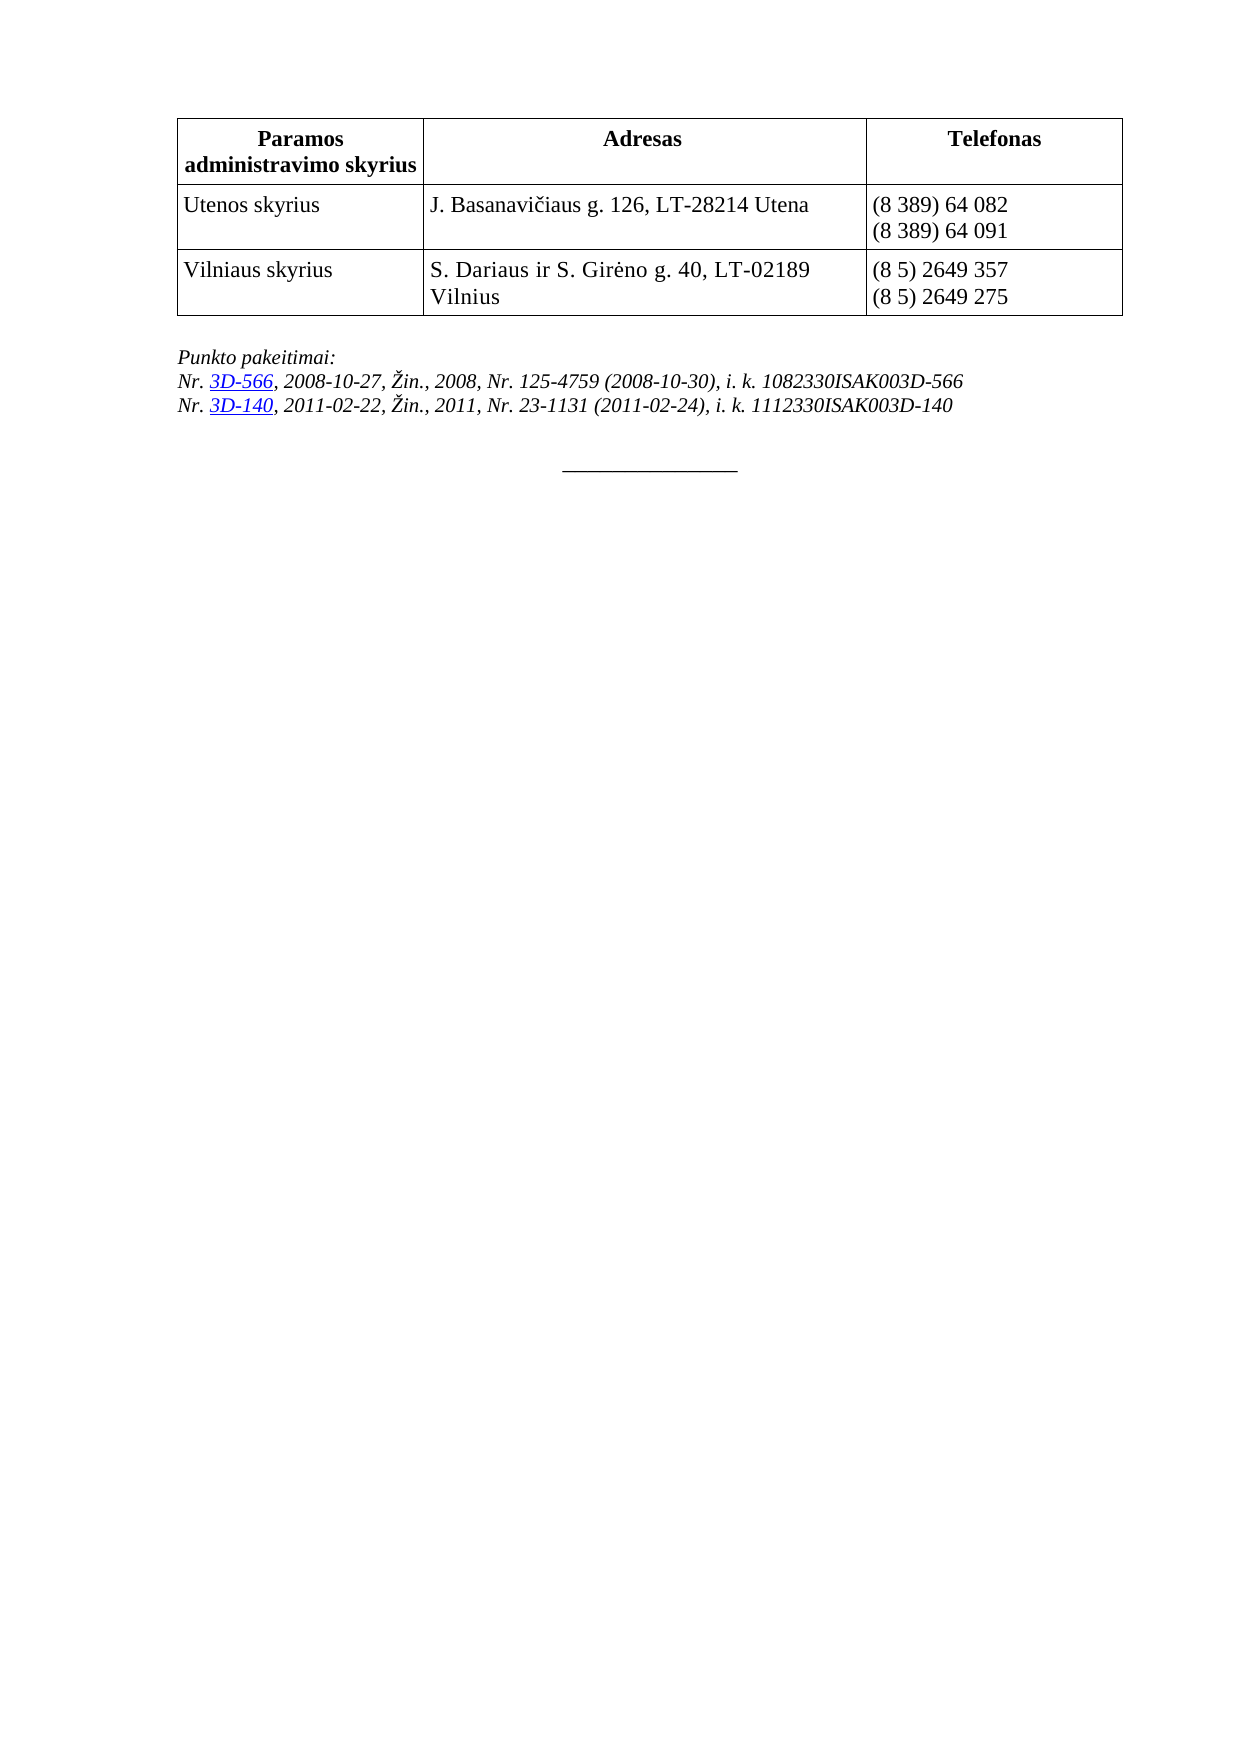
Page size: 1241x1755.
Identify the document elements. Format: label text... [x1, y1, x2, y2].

text Punkto pakeitimai: [177, 345, 1122, 369]
table_cell J. Basanavičiaus g. 126, LT-28214 Utena [424, 185, 866, 249]
table_cell (8 389) 64 082 (8 389) 64 091 [867, 185, 1122, 249]
table_cell (8 5) 2649 357 (8 5) 2649 275 [867, 250, 1122, 315]
table_header Adresas [424, 119, 866, 184]
table_header Paramos administravimo skyrius [178, 119, 423, 184]
table_header Telefonas [867, 119, 1122, 184]
table_cell S. Dariaus ir S. Girėno g. 40, LT-02189 Vilnius [424, 250, 866, 315]
text ______________ [177, 446, 1122, 474]
table_cell Vilniaus skyrius [178, 250, 423, 315]
text Nr. 3D-566, 2008-10-27, Žin., 2008, Nr. 125-4759 (2008-10-30), i. k. 1082330ISAK003D-566 [177, 369, 1122, 393]
text Nr. 3D-140, 2011-02-22, Žin., 2011, Nr. 23-1131 (2011-02-24), i. k. 1112330ISAK003D-140 [177, 393, 1122, 417]
table_cell Utenos skyrius [178, 185, 423, 249]
